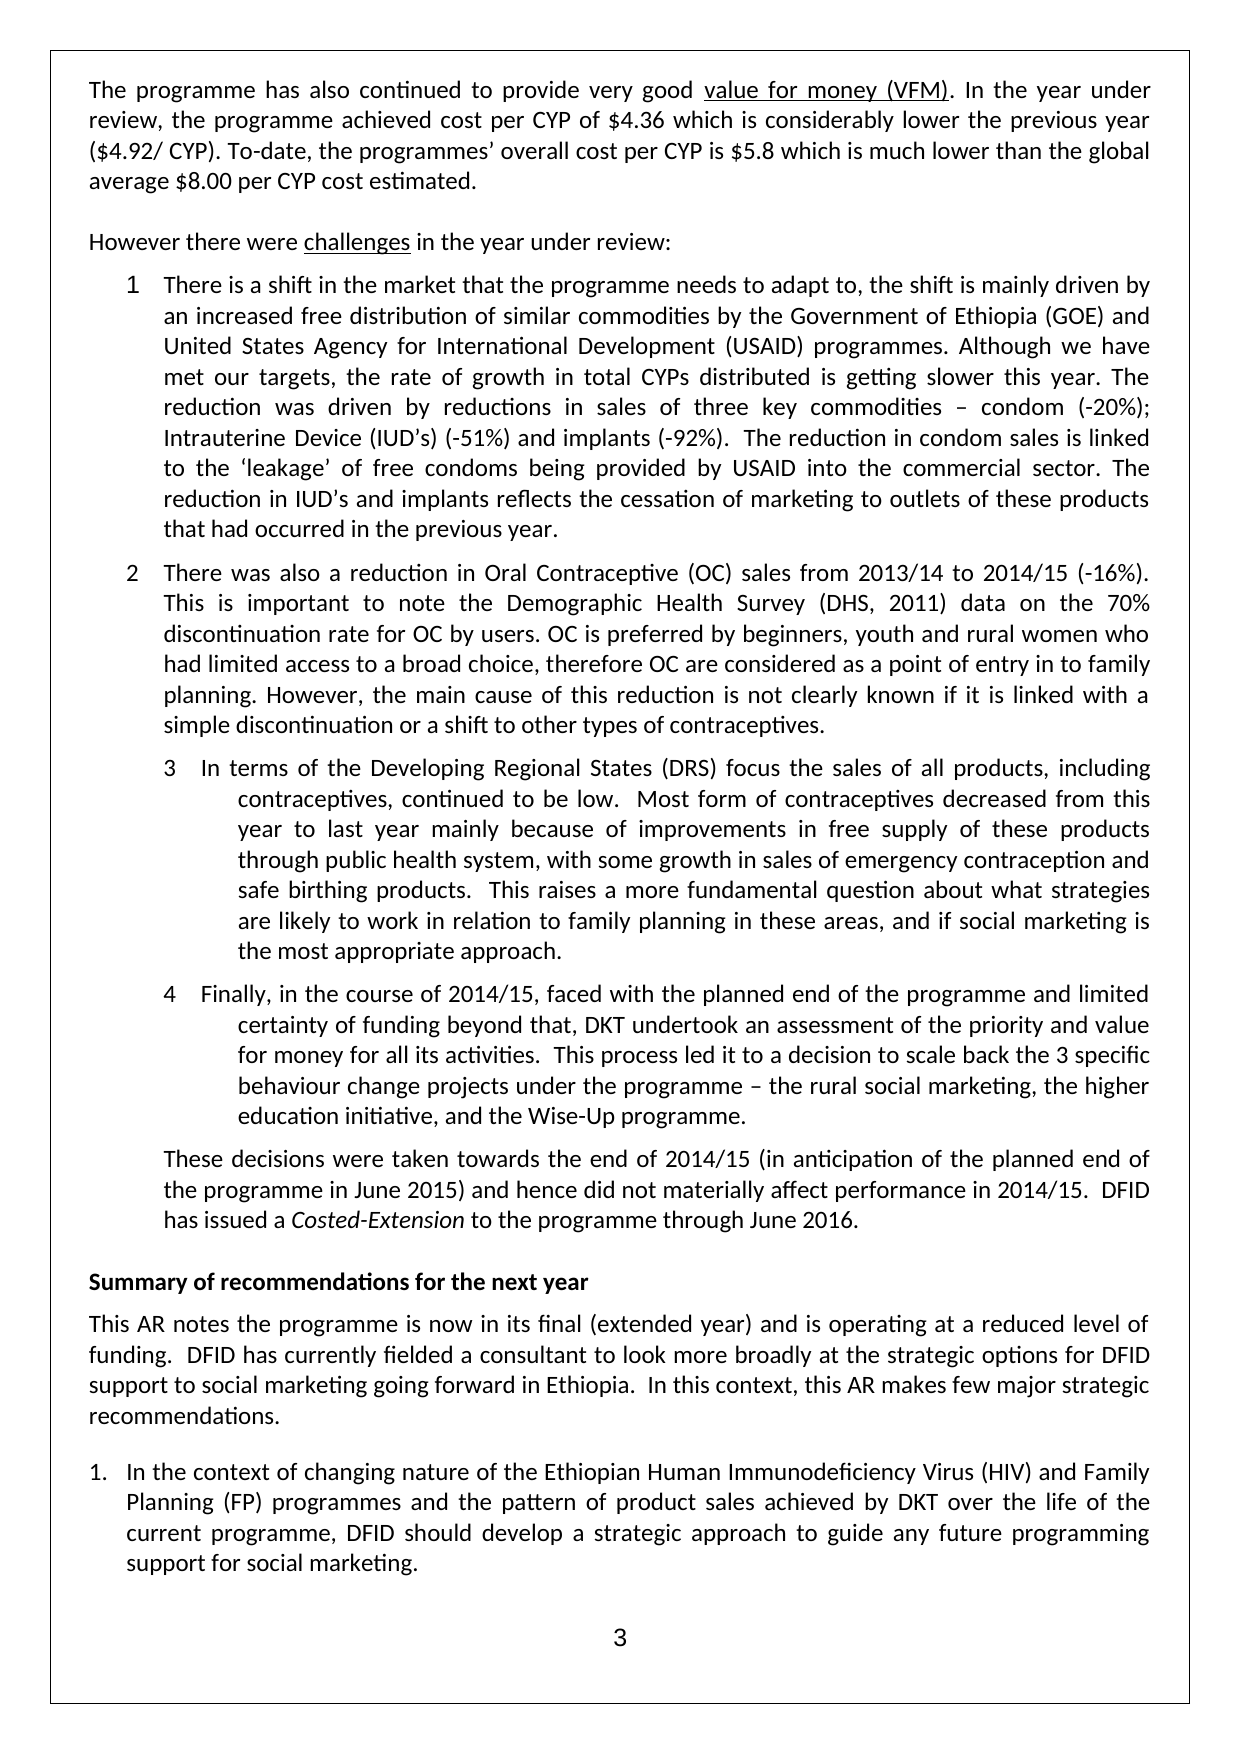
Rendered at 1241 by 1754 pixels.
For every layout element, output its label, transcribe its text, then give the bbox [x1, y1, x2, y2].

text The programme has also continued to provide very good value for money (VFM). In the year under review, the programme achieved cost per CYP of $4.36 which is considerably lower the previous year ($4.92/ CYP). To-date, the programmes’ overall cost per CYP is $5.8 which is much lower than the global average $8.00 per CYP cost estimated. [89, 74, 1152, 196]
list In the context of changing nature of the Ethiopian Human Immunodeficiency Virus (HIV) and Family Planning (FP) programmes and the pattern of product sales achieved by DKT over the life of the current programme, DFID should develop a strategic approach to guide any future programming support for social marketing. [89, 1456, 1152, 1578]
text However there were challenges in the year under review: [89, 226, 1152, 257]
text Summary of recommendations for the next year [89, 1266, 1152, 1296]
list There was also a reduction in Oral Contraceptive (OC) sales from 2013/14 to 2014/15 (-16%). This is important to note the Demographic Health Survey (DHS, 2011) data on the 70% discontinuation rate for OC by users. OC is preferred by beginners, youth and rural women who had limited access to a broad choice, therefore OC are considered as a point of entry in to family planning. However, the main cause of this reduction is not clearly known if it is linked with a simple discontinuation or a shift to other types of contraceptives. [126, 557, 1152, 740]
text These decisions were taken towards the end of 2014/15 (in anticipation of the planned end of the programme in June 2015) and hence did not materially affect performance in 2014/15. DFID has issued a Costed-Extension to the programme through June 2016. [163, 1143, 1152, 1235]
text This AR notes the programme is now in its final (extended year) and is operating at a reduced level of funding. DFID has currently fielded a consultant to look more broadly at the strategic options for DFID support to social marketing going forward in Ethiopia. In this context, this AR makes few major strategic recommendations. [89, 1309, 1152, 1431]
list Finally, in the course of 2014/15, faced with the planned end of the programme and limited certainty of funding beyond that, DKT undertook an assessment of the priority and value for money for all its activities. This process led it to a decision to scale back the 3 specific behaviour change projects under the programme – the rural social marketing, the higher education initiative, and the Wise-Up programme. [163, 978, 1152, 1131]
list In terms of the Developing Regional States (DRS) focus the sales of all products, including contraceptives, continued to be low. Most form of contraceptives decreased from this year to last year mainly because of improvements in free supply of these products through public health system, with some growth in sales of emergency contraception and safe birthing products. This raises a more fundamental question about what strategies are likely to work in relation to family planning in these areas, and if social marketing is the most appropriate approach. [163, 752, 1152, 966]
list There is a shift in the market that the programme needs to adapt to, the shift is mainly driven by an increased free distribution of similar commodities by the Government of Ethiopia (GOE) and United States Agency for International Development (USAID) programmes. Although we have met our targets, the rate of growth in total CYPs distributed is getting slower this year. The reduction was driven by reductions in sales of three key commodities – condom (-20%); Intrauterine Device (IUD’s) (-51%) and implants (-92%). The reduction in condom sales is linked to the ‘leakage’ of free condoms being provided by USAID into the commercial sector. The reduction in IUD’s and implants reflects the cessation of marketing to outlets of these products that had occurred in the previous year. [126, 269, 1152, 544]
